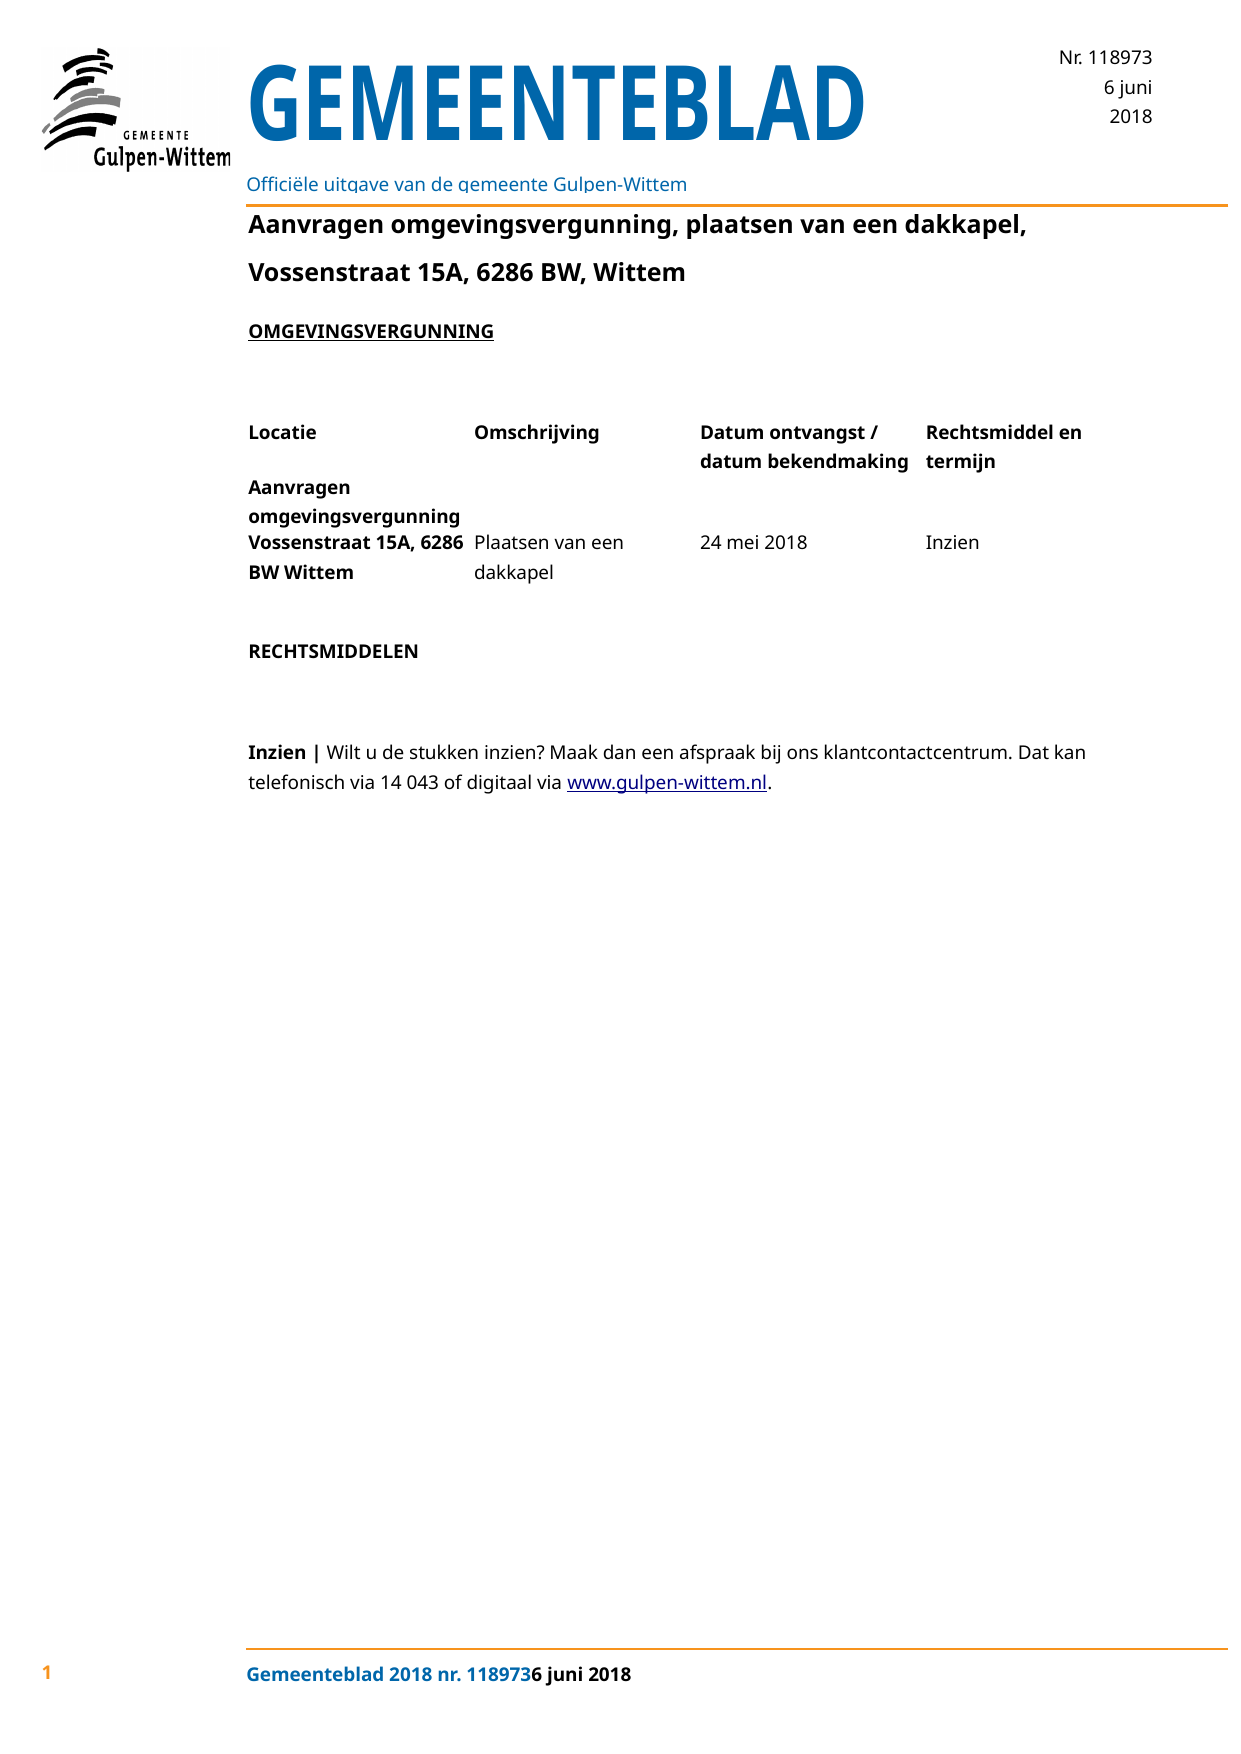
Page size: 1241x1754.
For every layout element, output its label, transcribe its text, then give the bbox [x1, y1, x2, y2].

table_header Rechtsmiddel en termijn [926, 419, 1152, 474]
table_cell Vossenstraat 15A, 6286 BW Wittem [248, 530, 474, 585]
table_cell Inzien [926, 530, 1152, 585]
table_cell Plaatsen van een dakkapel [474, 530, 700, 585]
table_cell [926, 474, 1152, 529]
table_cell [474, 474, 700, 529]
text Inzien | Wilt u de stukken inzien? Maak dan een afspraak bij ons klantcontactcentrum. Dat kan telefonisch via 14 043 of digitaal via www.gulpen-wittem.nl. [248, 739, 1152, 794]
table_cell [700, 474, 926, 529]
table_cell Aanvragen omgevingsvergunning [248, 474, 474, 529]
table_header Datum ontvangst / datum bekendmaking [700, 419, 926, 474]
text Aanvragen omgevingsvergunning, plaatsen van een dakkapel, Vossenstraat 15A, 6286 BW, Wittem [248, 207, 1152, 288]
text OMGEVINGSVERGUNNING [248, 318, 1152, 344]
table_header Locatie [248, 419, 474, 474]
table_header Omschrijving [474, 419, 700, 474]
text RECHTSMIDDELEN [248, 638, 1152, 664]
picture [41, 47, 231, 172]
table_cell 24 mei 2018 [700, 530, 926, 585]
